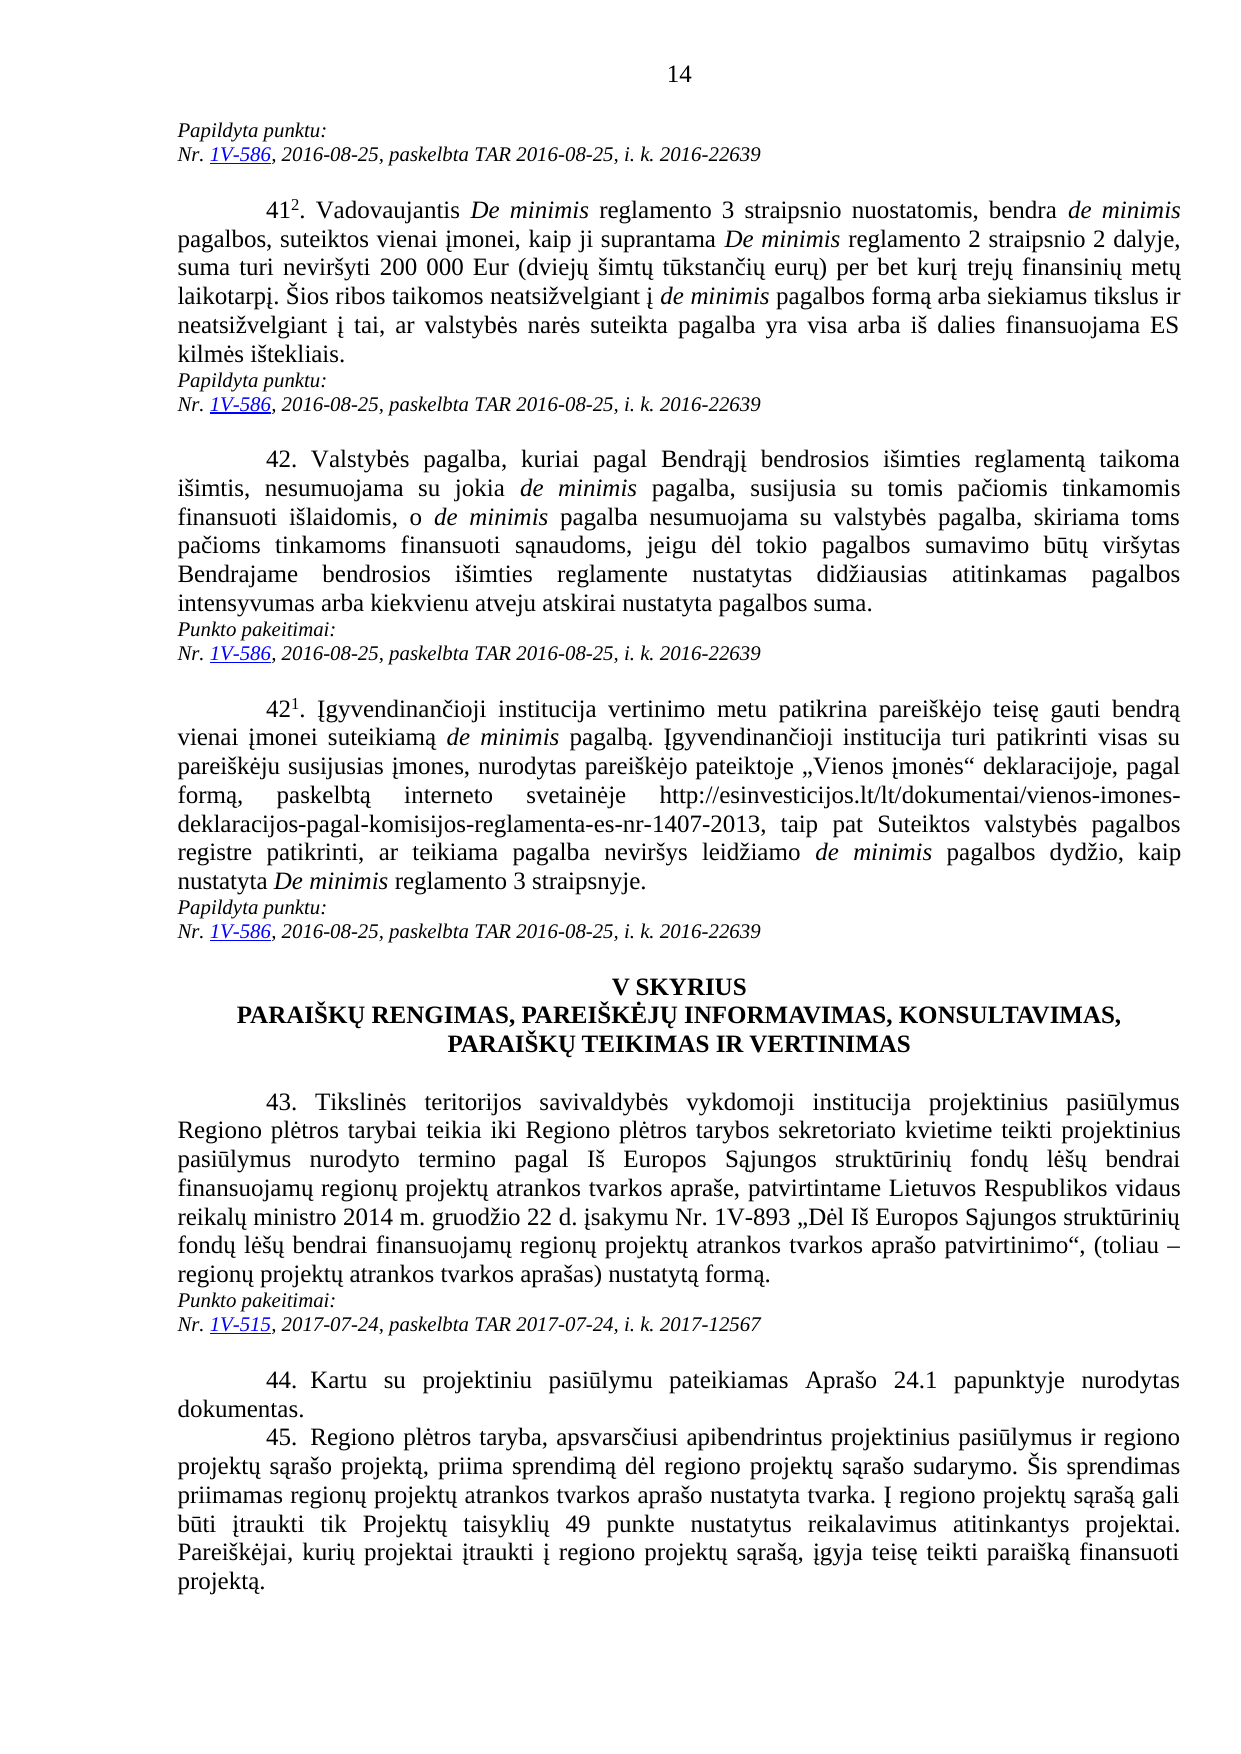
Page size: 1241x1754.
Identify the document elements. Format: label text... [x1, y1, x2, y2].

text Papildyta punktu: [177, 118, 1181, 142]
text 421. Įgyvendinančioji institucija vertinimo metu patikrina pareiškėjo teisę gauti bendrą vienai įmonei suteikiamą de minimis pagalbą. Įgyvendinančioji institucija turi patikrinti visas su pareiškėju susijusias įmones, nurodytas pareiškėjo pateiktoje „Vienos įmonės“ deklaracijoje, pagal formą, paskelbtą interneto svetainėje http://esinvesticijos.lt/lt/dokumentai/vienos-imones-deklaracijos-pagal-komisijos-reglamenta-es-nr-1407-2013, taip pat Suteiktos valstybės pagalbos registre patikrinti, ar teikiama pagalba neviršys leidžiamo de minimis pagalbos dydžio, kaip nustatyta De minimis reglamento 3 straipsnyje. [177, 694, 1181, 895]
text 44. Kartu su projektiniu pasiūlymu pateikiamas Aprašo 24.1 papunktyje nurodytas dokumentas. [177, 1365, 1181, 1422]
text 42. Valstybės pagalba, kuriai pagal Bendrąjį bendrosios išimties reglamentą taikoma išimtis, nesumuojama su jokia de minimis pagalba, susijusia su tomis pačiomis tinkamomis finansuoti išlaidomis, o de minimis pagalba nesumuojama su valstybės pagalba, skiriama toms pačioms tinkamoms finansuoti sąnaudoms, jeigu dėl tokio pagalbos sumavimo būtų viršytas Bendrajame bendrosios išimties reglamente nustatytas didžiausias atitinkamas pagalbos intensyvumas arba kiekvienu atveju atskirai nustatyta pagalbos suma. [177, 444, 1181, 617]
text Nr. 1V-586, 2016-08-25, paskelbta TAR 2016-08-25, i. k. 2016-22639 [177, 392, 1181, 416]
text Punkto pakeitimai: [177, 1288, 1181, 1312]
text 43. Tikslinės teritorijos savivaldybės vykdomoji institucija projektinius pasiūlymus Regiono plėtros tarybai teikia iki Regiono plėtros tarybos sekretoriato kvietime teikti projektinius pasiūlymus nurodyto termino pagal Iš Europos Sąjungos struktūrinių fondų lėšų bendrai finansuojamų regionų projektų atrankos tvarkos apraše, patvirtintame Lietuvos Respublikos vidaus reikalų ministro 2014 m. gruodžio 22 d. įsakymu Nr. 1V-893 „Dėl Iš Europos Sąjungos struktūrinių fondų lėšų bendrai finansuojamų regionų projektų atrankos tvarkos aprašo patvirtinimo“, (toliau – regionų projektų atrankos tvarkos aprašas) nustatytą formą. [177, 1087, 1181, 1288]
text Nr. 1V-586, 2016-08-25, paskelbta TAR 2016-08-25, i. k. 2016-22639 [177, 641, 1181, 665]
text Papildyta punktu: [177, 367, 1181, 392]
text Nr. 1V-515, 2017-07-24, paskelbta TAR 2017-07-24, i. k. 2017-12567 [177, 1312, 1181, 1336]
text Punkto pakeitimai: [177, 617, 1181, 641]
text PARAIŠKŲ RENGIMAS, PAREIŠKĖJŲ INFORMAVIMAS, KONSULTAVIMAS, PARAIŠKŲ TEIKIMAS IR VERTINIMAS [177, 1001, 1181, 1058]
text Nr. 1V-586, 2016-08-25, paskelbta TAR 2016-08-25, i. k. 2016-22639 [177, 142, 1181, 166]
text Nr. 1V-586, 2016-08-25, paskelbta TAR 2016-08-25, i. k. 2016-22639 [177, 919, 1181, 943]
text 45. Regiono plėtros taryba, apsvarsčiusi apibendrintus projektinius pasiūlymus ir regiono projektų sąrašo projektą, priima sprendimą dėl regiono projektų sąrašo sudarymo. Šis sprendimas priimamas regionų projektų atrankos tvarkos aprašo nustatyta tvarka. Į regiono projektų sąrašą gali būti įtraukti tik Projektų taisyklių 49 punkte nustatytus reikalavimus atitinkantys projektai. Pareiškėjai, kurių projektai įtraukti į regiono projektų sąrašą, įgyja teisę teikti paraišką finansuoti projektą. [177, 1422, 1181, 1595]
text 412. Vadovaujantis De minimis reglamento 3 straipsnio nuostatomis, bendra de minimis pagalbos, suteiktos vienai įmonei, kaip ji suprantama De minimis reglamento 2 straipsnio 2 dalyje, suma turi neviršyti 200 000 Eur (dviejų šimtų tūkstančių eurų) per bet kurį trejų finansinių metų laikotarpį. Šios ribos taikomos neatsižvelgiant į de minimis pagalbos formą arba siekiamus tikslus ir neatsižvelgiant į tai, ar valstybės narės suteikta pagalba yra visa arba iš dalies finansuojama ES kilmės ištekliais. [177, 195, 1181, 367]
text V SKYRIUS [177, 972, 1181, 1001]
text Papildyta punktu: [177, 895, 1181, 919]
